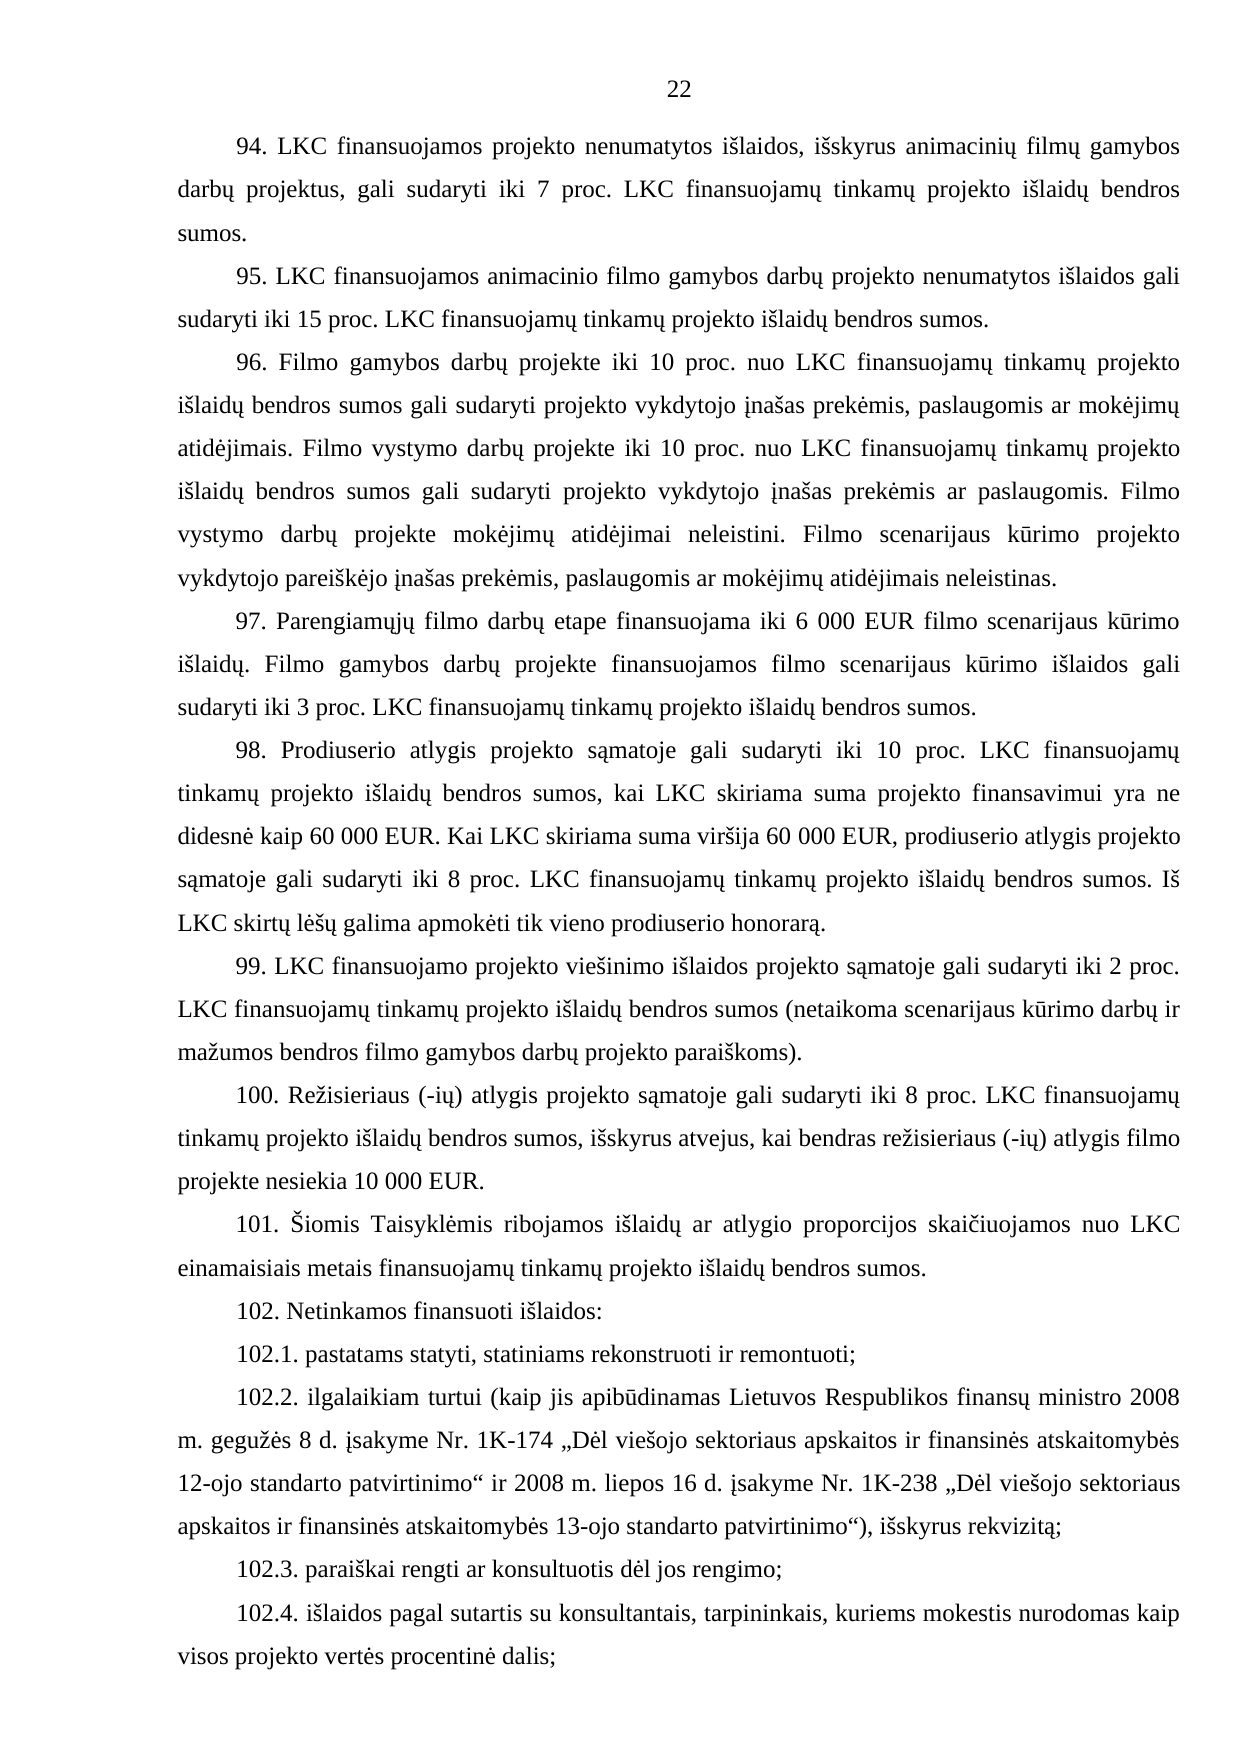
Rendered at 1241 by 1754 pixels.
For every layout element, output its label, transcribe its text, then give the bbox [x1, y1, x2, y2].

text 102.1. pastatams statyti, statiniams rekonstruoti ir remontuoti; [177, 1339, 1181, 1368]
text 96. Filmo gamybos darbų projekte iki 10 proc. nuo LKC finansuojamų tinkamų projekto išlaidų bendros sumos gali sudaryti projekto vykdytojo įnašas prekėmis, paslaugomis ar mokėjimų atidėjimais. Filmo vystymo darbų projekte iki 10 proc. nuo LKC finansuojamų tinkamų projekto išlaidų bendros sumos gali sudaryti projekto vykdytojo įnašas prekėmis ar paslaugomis. Filmo vystymo darbų projekte mokėjimų atidėjimai neleistini. Filmo scenarijaus kūrimo projekto vykdytojo pareiškėjo įnašas prekėmis, paslaugomis ar mokėjimų atidėjimais neleistinas. [177, 347, 1181, 591]
text 99. LKC finansuojamo projekto viešinimo išlaidos projekto sąmatoje gali sudaryti iki 2 proc. LKC finansuojamų tinkamų projekto išlaidų bendros sumos (netaikoma scenarijaus kūrimo darbų ir mažumos bendros filmo gamybos darbų projekto paraiškoms). [177, 951, 1181, 1066]
text 94. LKC finansuojamos projekto nenumatytos išlaidos, išskyrus animacinių filmų gamybos darbų projektus, gali sudaryti iki 7 proc. LKC finansuojamų tinkamų projekto išlaidų bendros sumos. [177, 131, 1181, 246]
text 100. Režisieriaus (-ių) atlygis projekto sąmatoje gali sudaryti iki 8 proc. LKC finansuojamų tinkamų projekto išlaidų bendros sumos, išskyrus atvejus, kai bendras režisieriaus (-ių) atlygis filmo projekte nesiekia 10 000 EUR. [177, 1080, 1181, 1195]
text 102.3. paraiškai rengti ar konsultuotis dėl jos rengimo; [177, 1554, 1181, 1583]
text 102.4. išlaidos pagal sutartis su konsultantais, tarpininkais, kuriems mokestis nurodomas kaip visos projekto vertės procentinė dalis; [177, 1598, 1181, 1669]
text 102.2. ilgalaikiam turtui (kaip jis apibūdinamas Lietuvos Respublikos finansų ministro 2008 m. gegužės 8 d. įsakyme Nr. 1K-174 „Dėl viešojo sektoriaus apskaitos ir finansinės atskaitomybės 12-ojo standarto patvirtinimo“ ir 2008 m. liepos 16 d. įsakyme Nr. 1K-238 „Dėl viešojo sektoriaus apskaitos ir finansinės atskaitomybės 13-ojo standarto patvirtinimo“), išskyrus rekvizitą; [177, 1382, 1181, 1540]
text 97. Parengiamųjų filmo darbų etape finansuojama iki 6 000 EUR filmo scenarijaus kūrimo išlaidų. Filmo gamybos darbų projekte finansuojamos filmo scenarijaus kūrimo išlaidos gali sudaryti iki 3 proc. LKC finansuojamų tinkamų projekto išlaidų bendros sumos. [177, 606, 1181, 721]
text 98. Prodiuserio atlygis projekto sąmatoje gali sudaryti iki 10 proc. LKC finansuojamų tinkamų projekto išlaidų bendros sumos, kai LKC skiriama suma projekto finansavimui yra ne didesnė kaip 60 000 EUR. Kai LKC skiriama suma viršija 60 000 EUR, prodiuserio atlygis projekto sąmatoje gali sudaryti iki 8 proc. LKC finansuojamų tinkamų projekto išlaidų bendros sumos. Iš LKC skirtų lėšų galima apmokėti tik vieno prodiuserio honorarą. [177, 735, 1181, 936]
text 101. Šiomis Taisyklėmis ribojamos išlaidų ar atlygio proporcijos skaičiuojamos nuo LKC einamaisiais metais finansuojamų tinkamų projekto išlaidų bendros sumos. [177, 1209, 1181, 1281]
text 102. Netinkamos finansuoti išlaidos: [177, 1296, 1181, 1324]
text 95. LKC finansuojamos animacinio filmo gamybos darbų projekto nenumatytos išlaidos gali sudaryti iki 15 proc. LKC finansuojamų tinkamų projekto išlaidų bendros sumos. [177, 261, 1181, 333]
